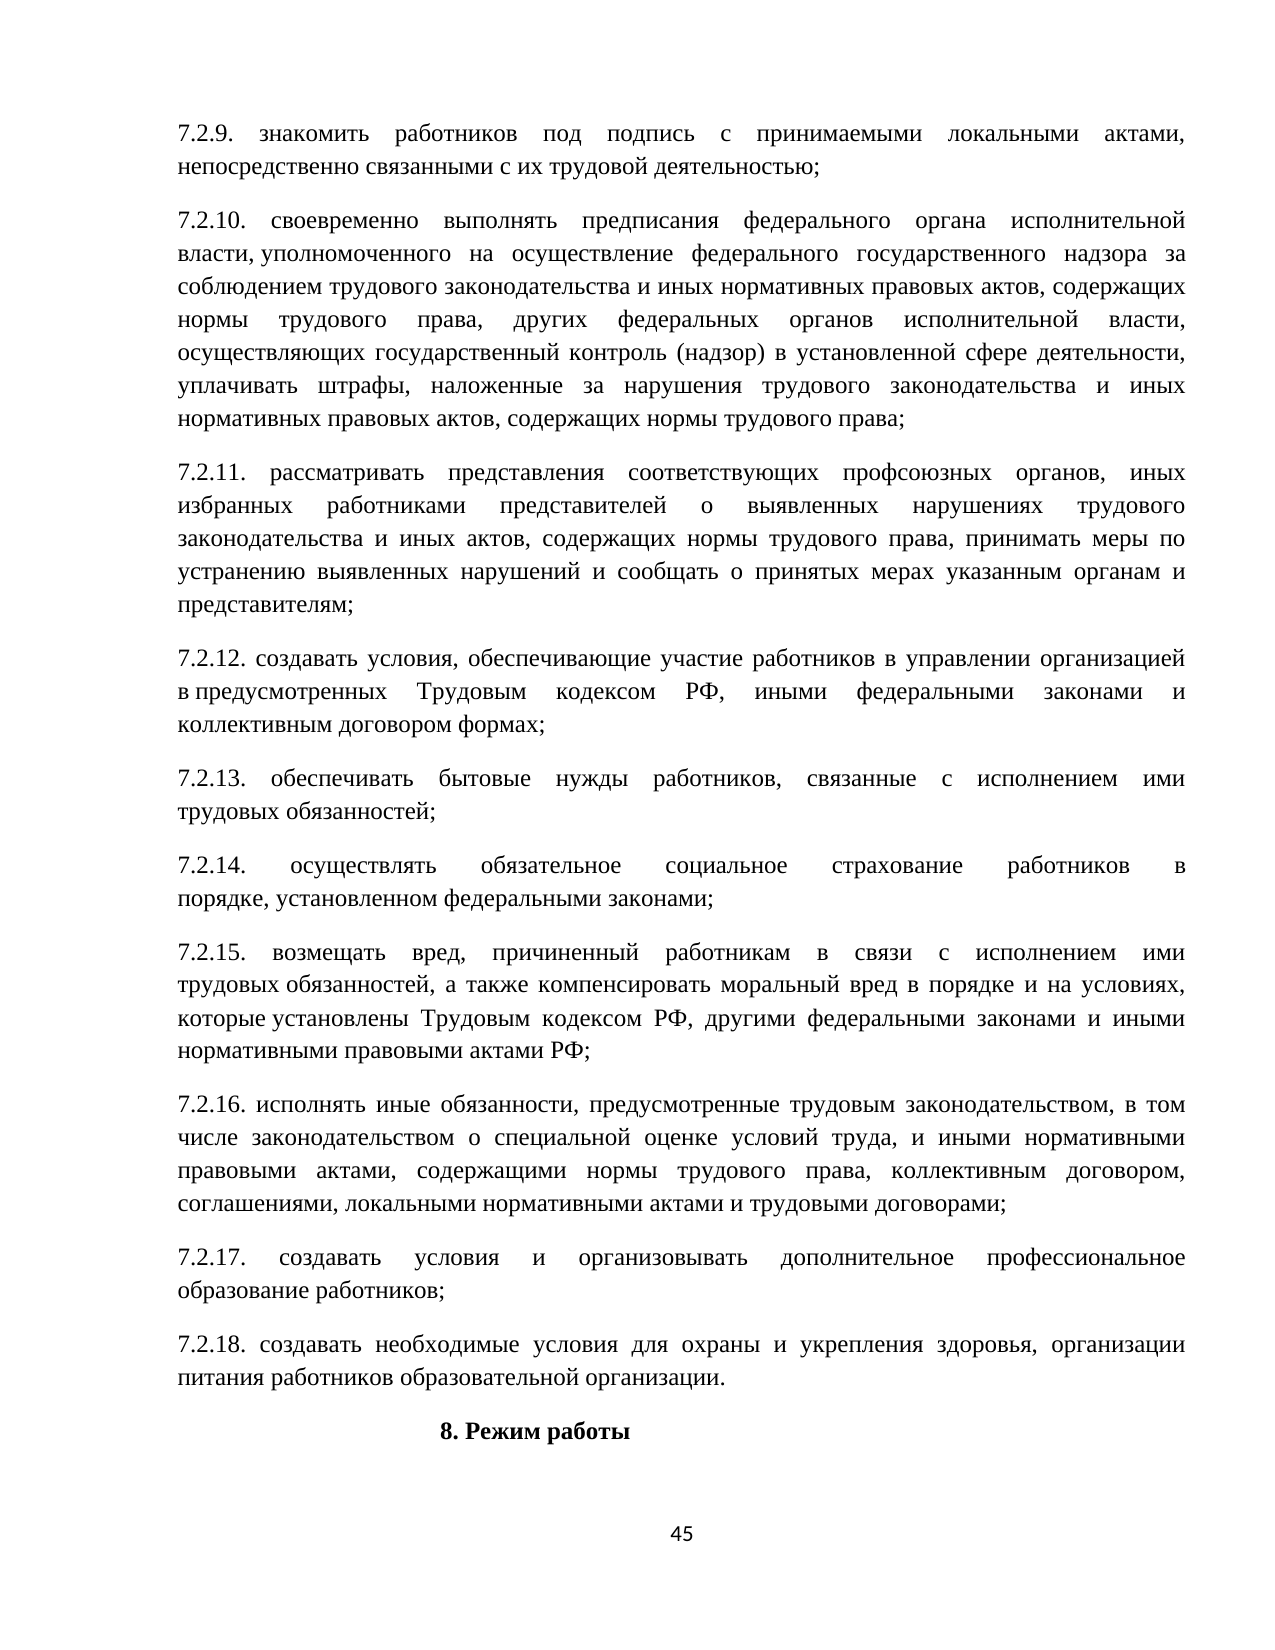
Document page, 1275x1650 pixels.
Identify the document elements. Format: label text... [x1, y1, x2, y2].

text 7.2.9. знакомить работников под подпись с принимаемыми локальными актами, непосредственно связанными с их трудовой деятельностью; [177, 118, 1186, 180]
text 7.2.13. обеспечивать бытовые нужды работников, связанные с исполнением ими трудовых обязанностей; [177, 763, 1186, 824]
text 7.2.14. осуществлять обязательное социальное страхование работников в порядке, установленном федеральными законами; [177, 850, 1186, 911]
text 8. Режим работы [177, 1416, 1186, 1445]
text 7.2.17. создавать условия и организовывать дополнительное профессиональное образование работников; [177, 1242, 1186, 1304]
text 7.2.10. своевременно выполнять предписания федерального органа исполнительной власти, уполномоченного на осуществление федерального государственного надзора за соблюдением трудового законодательства и иных нормативных правовых актов, содержащих нормы трудового права, других федеральных органов исполнительной власти, осуществляющих государственный контроль (надзор) в установленной сфере деятельности, уплачивать штрафы, наложенные за нарушения трудового законодательства и иных нормативных правовых актов, содержащих нормы трудового права; [177, 205, 1186, 432]
text 7.2.15. возмещать вред, причиненный работникам в связи с исполнением ими трудовых обязанностей, а также компенсировать моральный вред в порядке и на условиях, которые установлены Трудовым кодексом РФ, другими федеральными законами и иными нормативными правовыми актами РФ; [177, 937, 1186, 1064]
text 7.2.12. создавать условия, обеспечивающие участие работников в управлении организацией в предусмотренных Трудовым кодексом РФ, иными федеральными законами и коллективным договором формах; [177, 643, 1186, 738]
text 7.2.11. рассматривать представления соответствующих профсоюзных органов, иных избранных работниками представителей о выявленных нарушениях трудового законодательства и иных актов, содержащих нормы трудового права, принимать меры по устранению выявленных нарушений и сообщать о принятых мерах указанным органам и представителям; [177, 457, 1186, 618]
text 7.2.16. исполнять иные обязанности, предусмотренные трудовым законодательством, в том числе законодательством о специальной оценке условий труда, и иными нормативными правовыми актами, содержащими нормы трудового права, коллективным договором, соглашениями, локальными нормативными актами и трудовыми договорами; [177, 1089, 1186, 1217]
text 7.2.18. создавать необходимые условия для охраны и укрепления здоровья, организации питания работников образовательной организации. [177, 1329, 1186, 1391]
